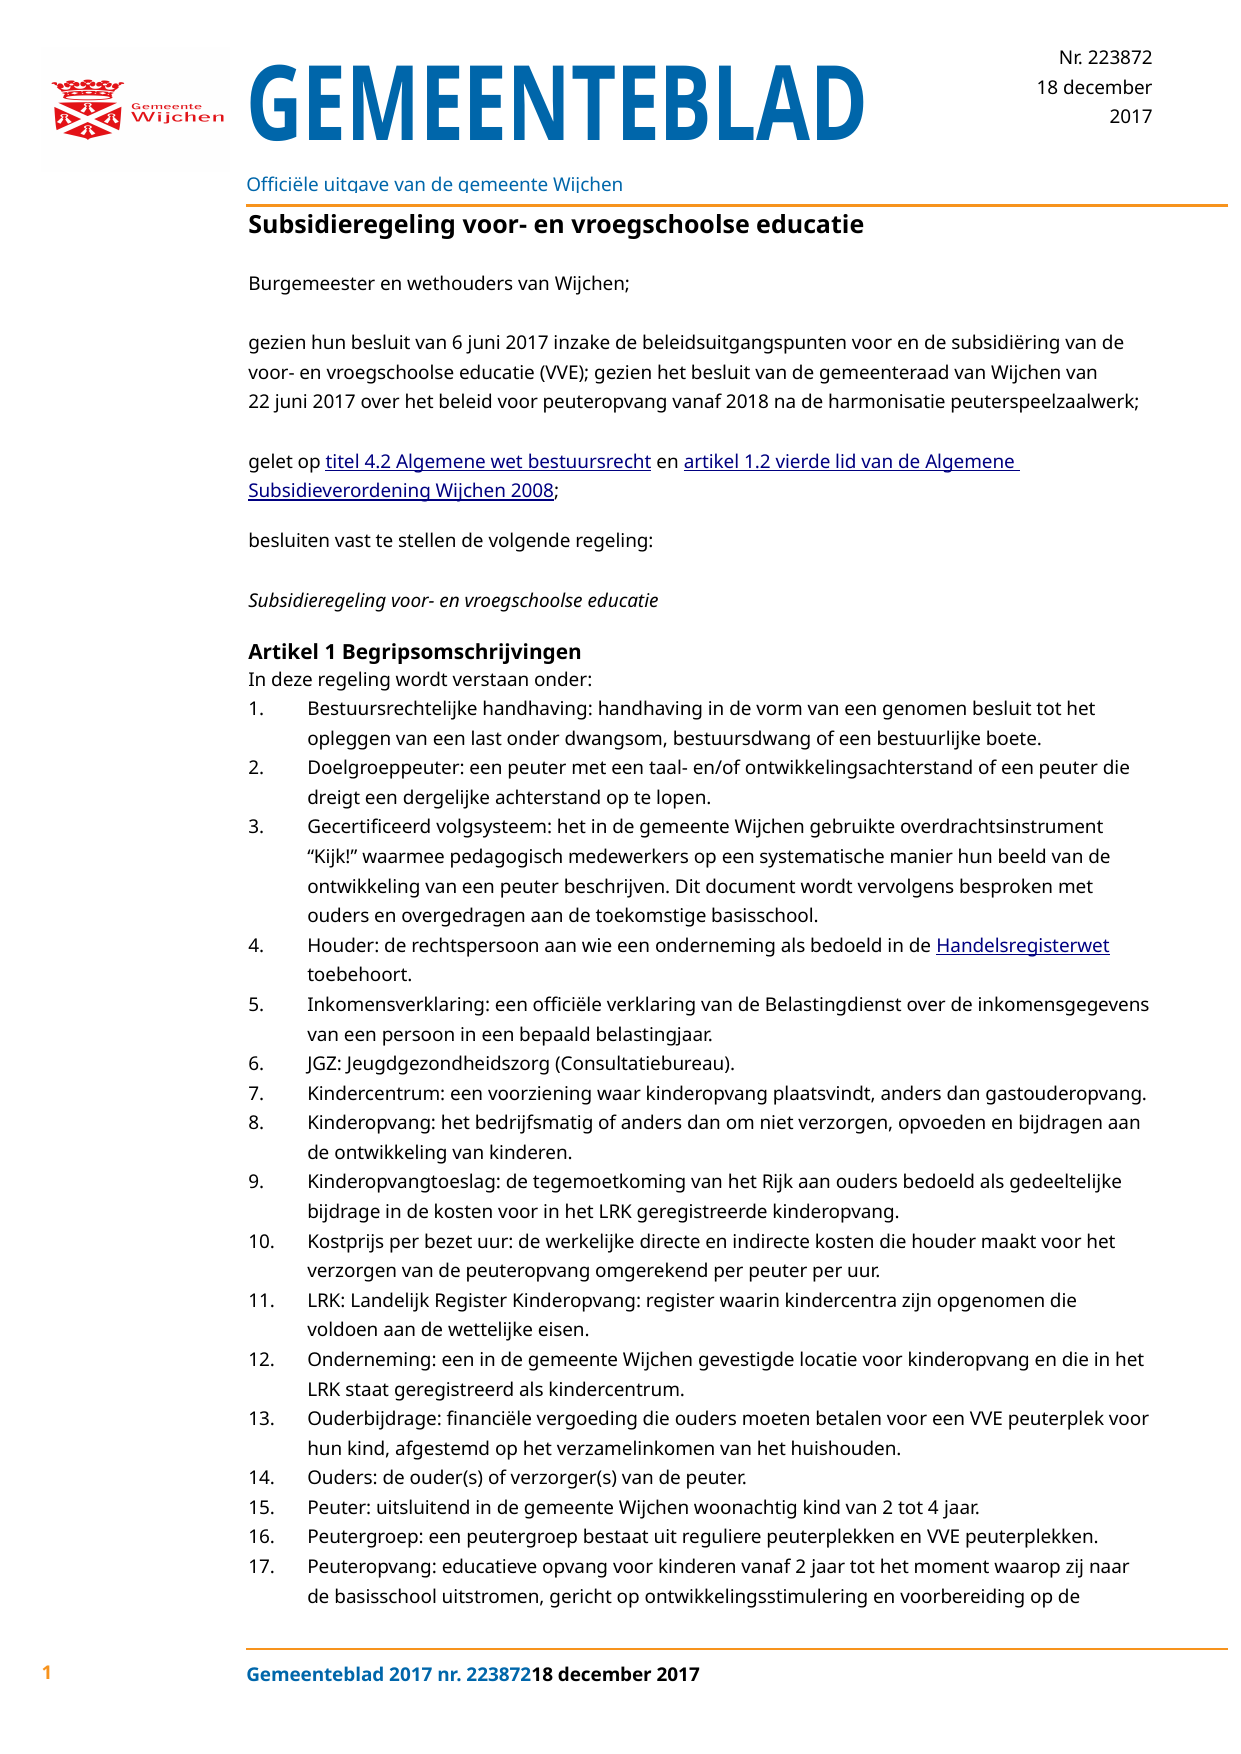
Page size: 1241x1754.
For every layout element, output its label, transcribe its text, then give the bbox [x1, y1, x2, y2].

text Subsidieregeling voor- en vroegschoolse educatie [248, 207, 1152, 241]
text In deze regeling wordt verstaan onder: [248, 666, 1152, 691]
text Artikel 1 Begripsomschrijvingen [248, 637, 1152, 666]
list Bestuursrechtelijke handhaving: handhaving in de vorm van een genomen besluit tot het opleggen van een last onder dwangsom, bestuursdwang of een bestuurlijke boete. [248, 695, 1152, 751]
list Ouderbijdrage: financiële vergoeding die ouders moeten betalen voor een VVE peuterplek voor hun kind, afgestemd op het verzamelinkomen van het huishouden. [248, 1405, 1152, 1461]
text Burgemeester en wethouders van Wijchen; [248, 270, 1152, 296]
list Onderneming: een in de gemeente Wijchen gevestigde locatie voor kinderopvang en die in het LRK staat geregistreerd als kindercentrum. [248, 1346, 1152, 1401]
list Kinderopvangtoeslag: de tegemoetkoming van het Rijk aan ouders bedoeld als gedeeltelijke bijdrage in de kosten voor in het LRK geregistreerde kinderopvang. [248, 1169, 1152, 1224]
text Subsidieregeling voor- en vroegschoolse educatie [248, 587, 1152, 613]
list JGZ: Jeugdgezondheidszorg (Consultatiebureau). [248, 1050, 1152, 1076]
list Kostprijs per bezet uur: de werkelijke directe en indirecte kosten die houder maakt voor het verzorgen van de peuteropvang omgerekend per peuter per uur. [248, 1228, 1152, 1283]
list LRK: Landelijk Register Kinderopvang: register waarin kindercentra zijn opgenomen die voldoen aan de wettelijke eisen. [248, 1287, 1152, 1342]
text gezien hun besluit van 6 juni 2017 inzake de beleidsuitgangspunten voor en de subsidiëring van de voor- en vroegschoolse educatie (VVE); gezien het besluit van de gemeenteraad van Wijchen van 22 juni 2017 over het beleid voor peuteropvang vanaf 2018 na de harmonisatie peuterspeelzaalwerk; [248, 329, 1152, 414]
list Kinderopvang: het bedrijfsmatig of anders dan om niet verzorgen, opvoeden en bijdragen aan de ontwikkeling van kinderen. [248, 1109, 1152, 1165]
list Gecertificeerd volgsysteem: het in de gemeente Wijchen gebruikte overdrachtsinstrument “Kijk!” waarmee pedagogisch medewerkers op een systematische manier hun beeld van de ontwikkeling van een peuter beschrijven. Dit document wordt vervolgens besproken met ouders en overgedragen aan de toekomstige basisschool. [248, 814, 1152, 928]
text gelet op titel 4.2 Algemene wet bestuursrecht en artikel 1.2 vierde lid van de Algemene Subsidieverordening Wijchen 2008; [248, 448, 1152, 503]
list Houder: de rechtspersoon aan wie een onderneming als bedoeld in de Handelsregisterwet toebehoort. [248, 932, 1152, 987]
picture [41, 47, 231, 172]
list Doelgroeppeuter: een peuter met een taal- en/of ontwikkelingsachterstand of een peuter die dreigt een dergelijke achterstand op te lopen. [248, 754, 1152, 810]
list Kindercentrum: een voorziening waar kinderopvang plaatsvindt, anders dan gastouderopvang. [248, 1080, 1152, 1106]
list Inkomensverklaring: een officiële verklaring van de Belastingdienst over de inkomensgegevens van een persoon in een bepaald belastingjaar. [248, 991, 1152, 1046]
list Peutergroep: een peutergroep bestaat uit reguliere peuterplekken en VVE peuterplekken. [248, 1524, 1152, 1549]
list Peuteropvang: educatieve opvang voor kinderen vanaf 2 jaar tot het moment waarop zij naar de basisschool uitstromen, gericht op ontwikkelingsstimulering en voorbereiding op de [248, 1553, 1152, 1608]
text besluiten vast te stellen de volgende regeling: [248, 528, 1152, 553]
list Peuter: uitsluitend in de gemeente Wijchen woonachtig kind van 2 tot 4 jaar. [248, 1494, 1152, 1520]
list Ouders: de ouder(s) of verzorger(s) van de peuter. [248, 1464, 1152, 1490]
